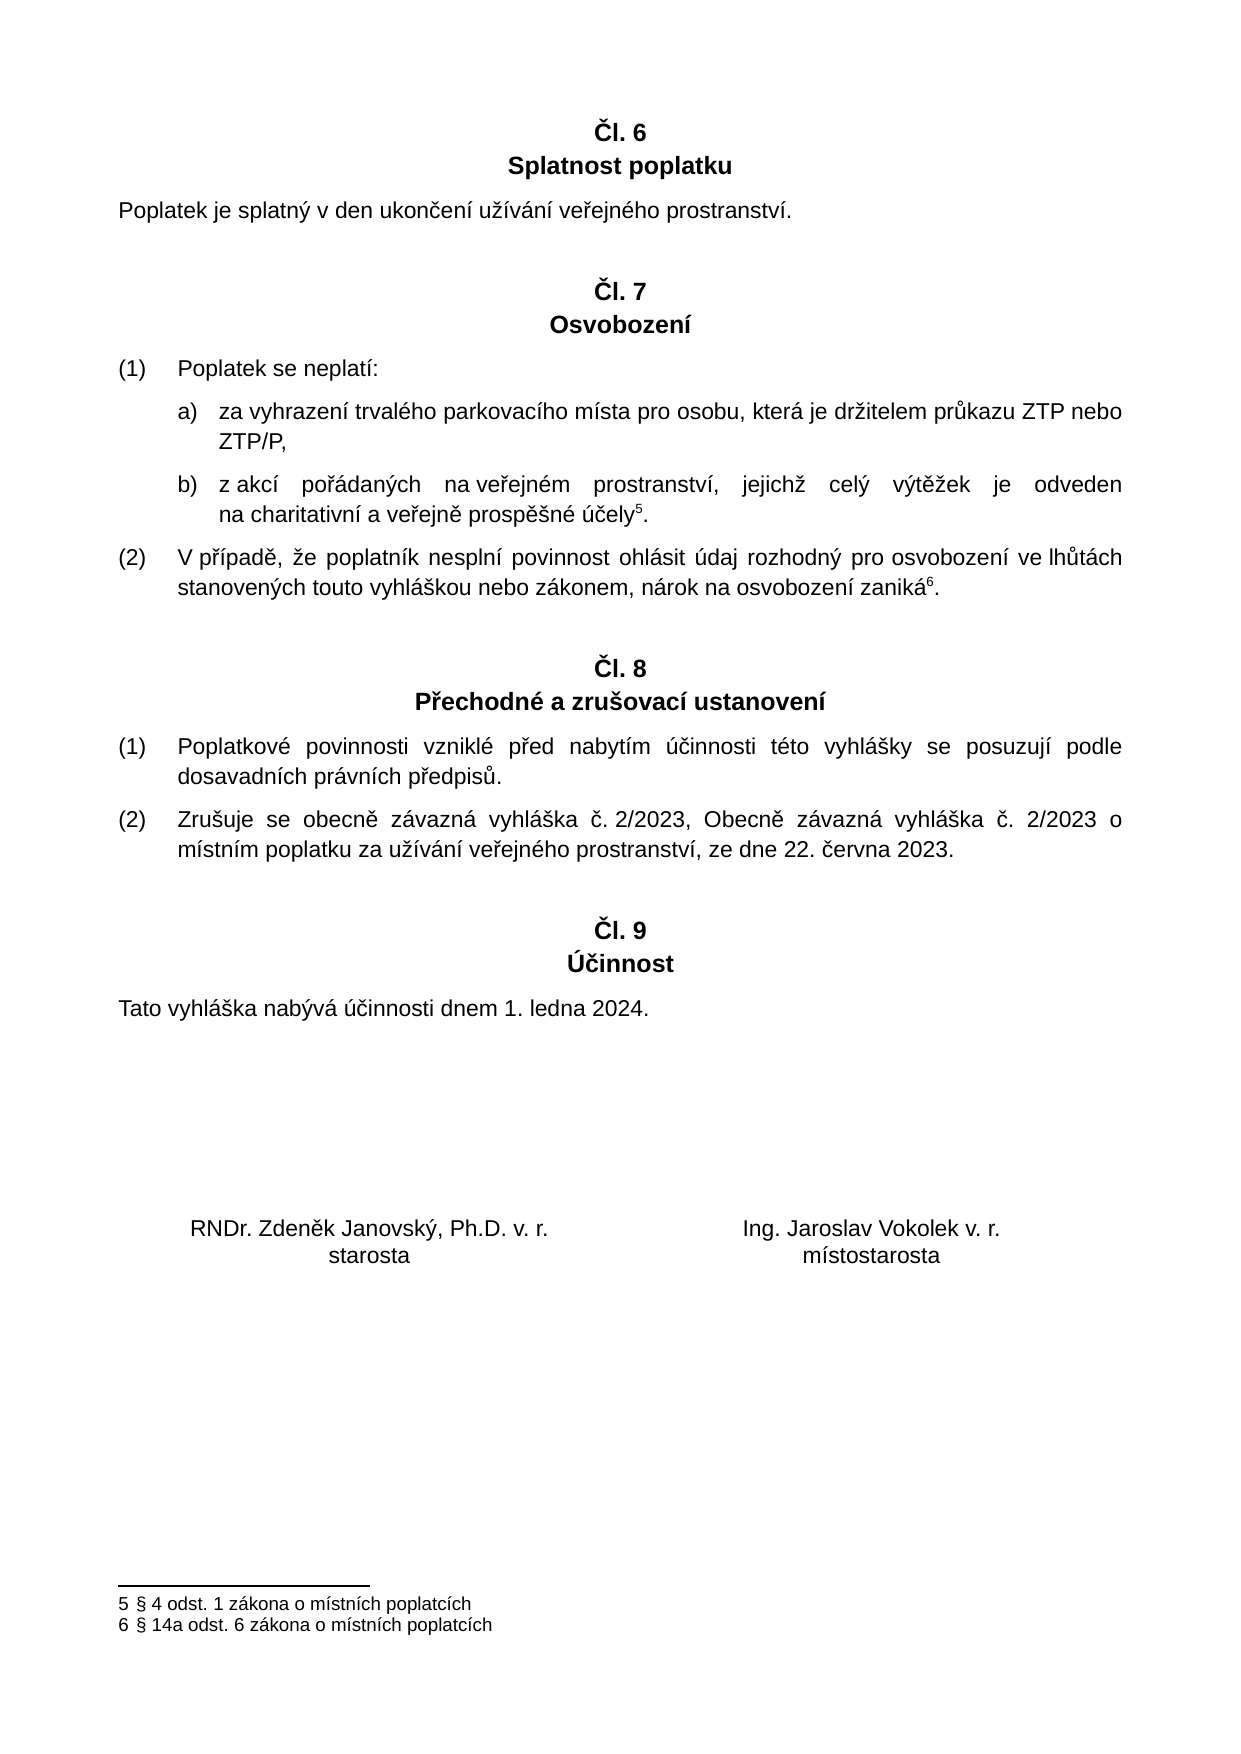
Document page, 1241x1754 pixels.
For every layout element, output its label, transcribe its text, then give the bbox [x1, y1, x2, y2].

list V případě, že poplatník nesplní povinnost ohlásit údaj rozhodný pro osvobození ve lhůtách stanovených touto vyhláškou nebo zákonem, nárok na osvobození zaniká. [118, 544, 1122, 601]
list Poplatkové povinnosti vzniklé před nabytím účinnosti této vyhlášky se posuzují podle dosavadních právních předpisů. [118, 733, 1122, 789]
subtitle Čl. 9 Účinnost [118, 916, 1122, 978]
subtitle Čl. 8 Přechodné a zrušovací ustanovení [118, 654, 1122, 716]
list § 14a odst. 6 zákona o místních poplatcích [118, 1614, 1122, 1635]
table_cell [620, 1274, 1122, 1392]
list za vyhrazení trvalého parkovacího místa pro osobu, která je držitelem průkazu ZTP nebo ZTP/P, [177, 398, 1122, 455]
table_cell [118, 1274, 620, 1392]
table_header RNDr. Zdeněk Janovský, Ph.D. v. r. starosta [118, 1156, 620, 1274]
list Zrušuje se obecně závazná vyhláška č. 2/2023, Obecně závazná vyhláška č. 2/2023 o místním poplatku za užívání veřejného prostranství, ze dne 22. června 2023. [118, 806, 1122, 862]
list Poplatek se neplatí: [118, 355, 1122, 382]
subtitle Čl. 7 Osvobození [118, 277, 1122, 339]
text Tato vyhláška nabývá účinnosti dnem 1. ledna 2024. [118, 995, 1122, 1021]
list z akcí pořádaných na veřejném prostranství, jejichž celý výtěžek je odveden na charitativní a veřejně prospěšné účely. [177, 471, 1122, 528]
text Poplatek je splatný v den ukončení užívání veřejného prostranství. [118, 197, 1122, 223]
table_header Ing. Jaroslav Vokolek v. r. místostarosta [620, 1156, 1122, 1274]
subtitle Čl. 6 Splatnost poplatku [118, 118, 1122, 180]
list § 4 odst. 1 zákona o místních poplatcích [118, 1592, 1122, 1614]
